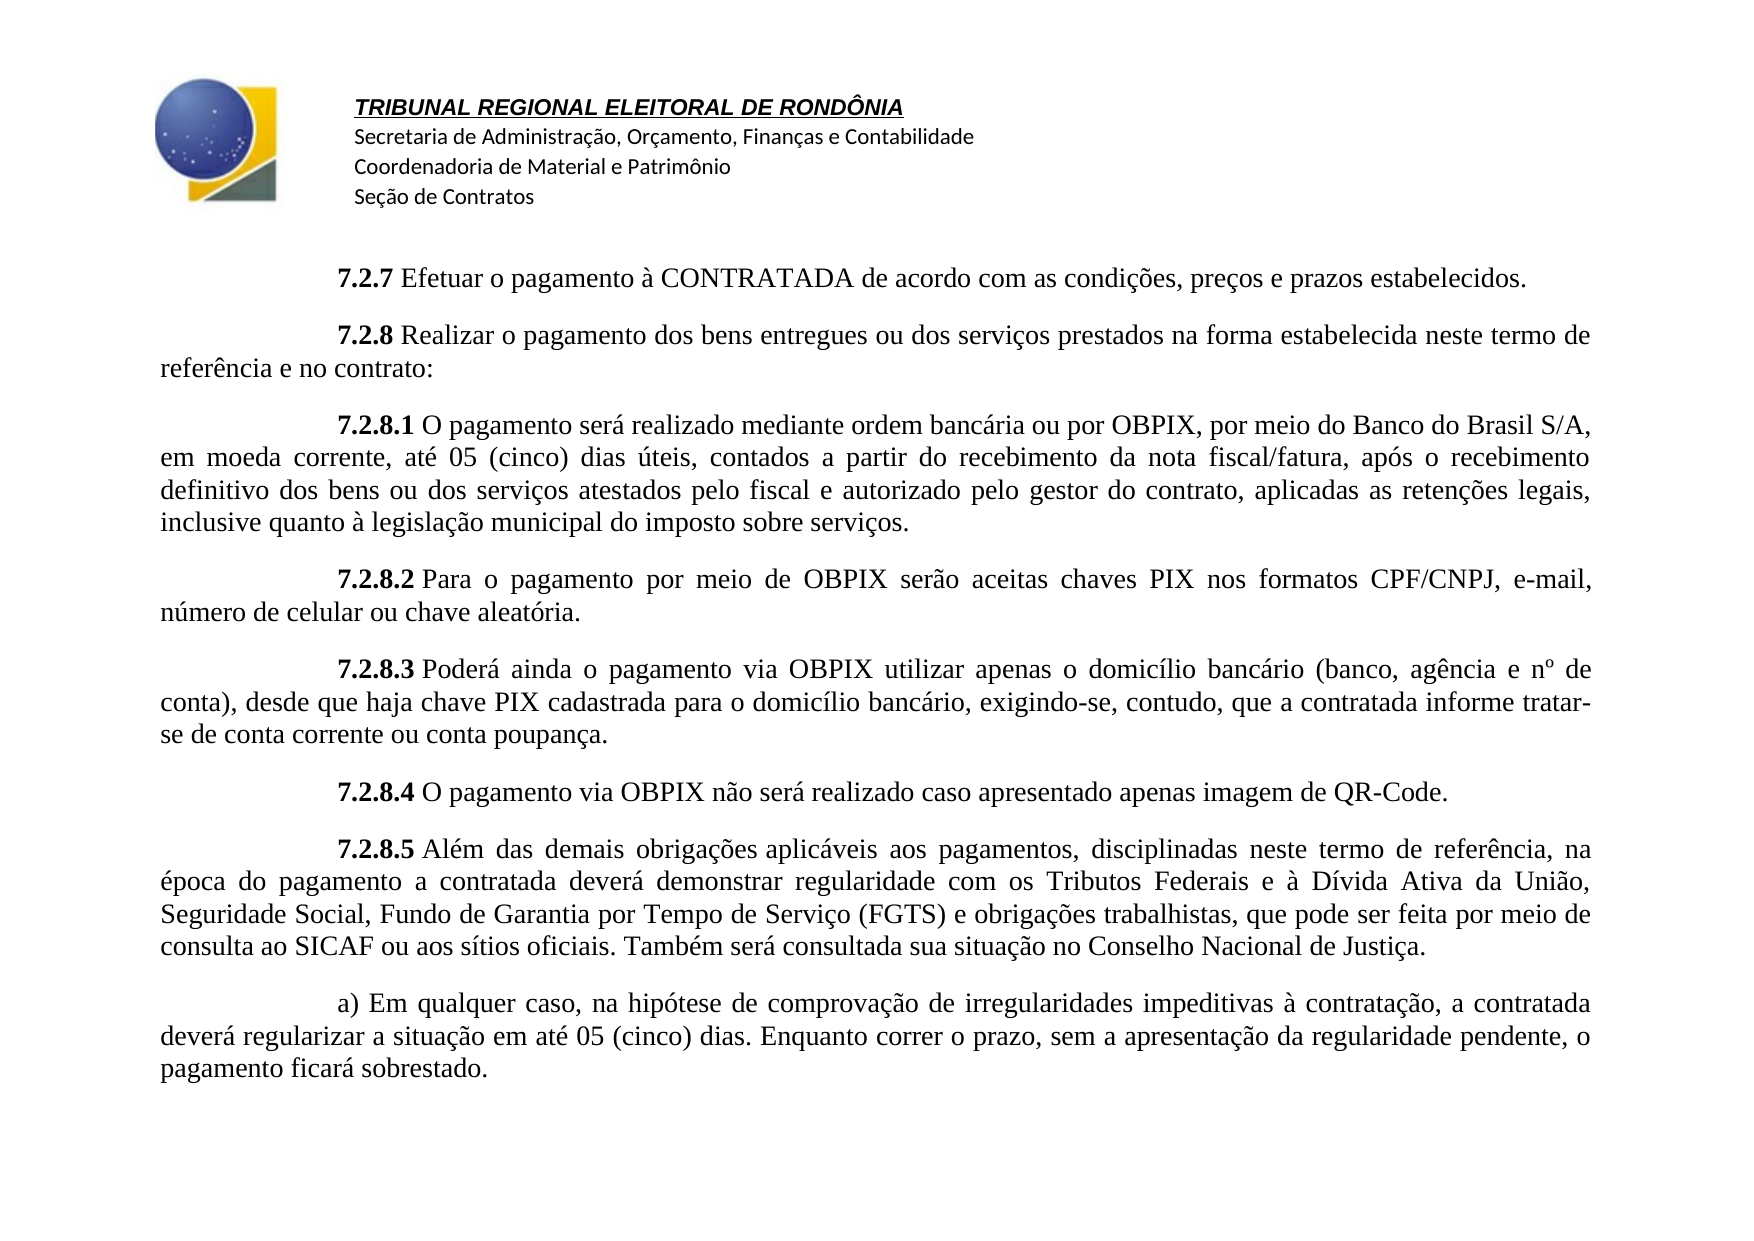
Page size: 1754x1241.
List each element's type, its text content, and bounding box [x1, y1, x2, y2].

text 7.2.8.1 O pagamento será realizado mediante ordem bancária ou por OBPIX, por meio do Banco do Brasil S/A, em moeda corrente, até 05 (cinco) dias úteis, contados a partir do recebimento da nota fiscal/fatura, após o recebimento definitivo dos bens ou dos serviços atestados pelo fiscal e autorizado pelo gestor do contrato, aplicadas as retenções legais, inclusive quanto à legislação municipal do imposto sobre serviços. [160, 408, 1594, 538]
text 7.2.8.2 Para o pagamento por meio de OBPIX serão aceitas chaves PIX nos formatos CPF/CNPJ, e-mail, número de celular ou chave aleatória. [160, 563, 1594, 627]
text 7.2.8.4 O pagamento via OBPIX não será realizado caso apresentado apenas imagem de QR-Code. [160, 774, 1594, 807]
text 7.2.8.3 Poderá ainda o pagamento via OBPIX utilizar apenas o domicílio bancário (banco, agência e nº de conta), desde que haja chave PIX cadastrada para o domicílio bancário, exigindo-se, contudo, que a contratada informe tratar-se de conta corrente ou conta poupança. [160, 652, 1594, 749]
text 7.2.8.5 Além das demais obrigações aplicáveis aos pagamentos, disciplinadas neste termo de referência, na época do pagamento a contratada deverá demonstrar regularidade com os Tributos Federais e à Dívida Ativa da União, Seguridade Social, Fundo de Garantia por Tempo de Serviço (FGTS) e obrigações trabalhistas, que pode ser feita por meio de consulta ao SICAF ou aos sítios oficiais. Também será consultada sua situação no Conselho Nacional de Justiça. [160, 832, 1594, 962]
text 7.2.8 Realizar o pagamento dos bens entregues ou dos serviços prestados na forma estabelecida neste termo de referência e no contrato: [160, 318, 1594, 383]
text 7.2.7 Efetuar o pagamento à CONTRATADA de acordo com as condições, preços e prazos estabelecidos. [160, 261, 1594, 293]
text a) Em qualquer caso, na hipótese de comprovação de irregularidades impeditivas à contratação, a contratada deverá regularizar a situação em até 05 (cinco) dias. Enquanto correr o prazo, sem a apresentação da regularidade pendente, o pagamento ficará sobrestado. [160, 987, 1594, 1084]
